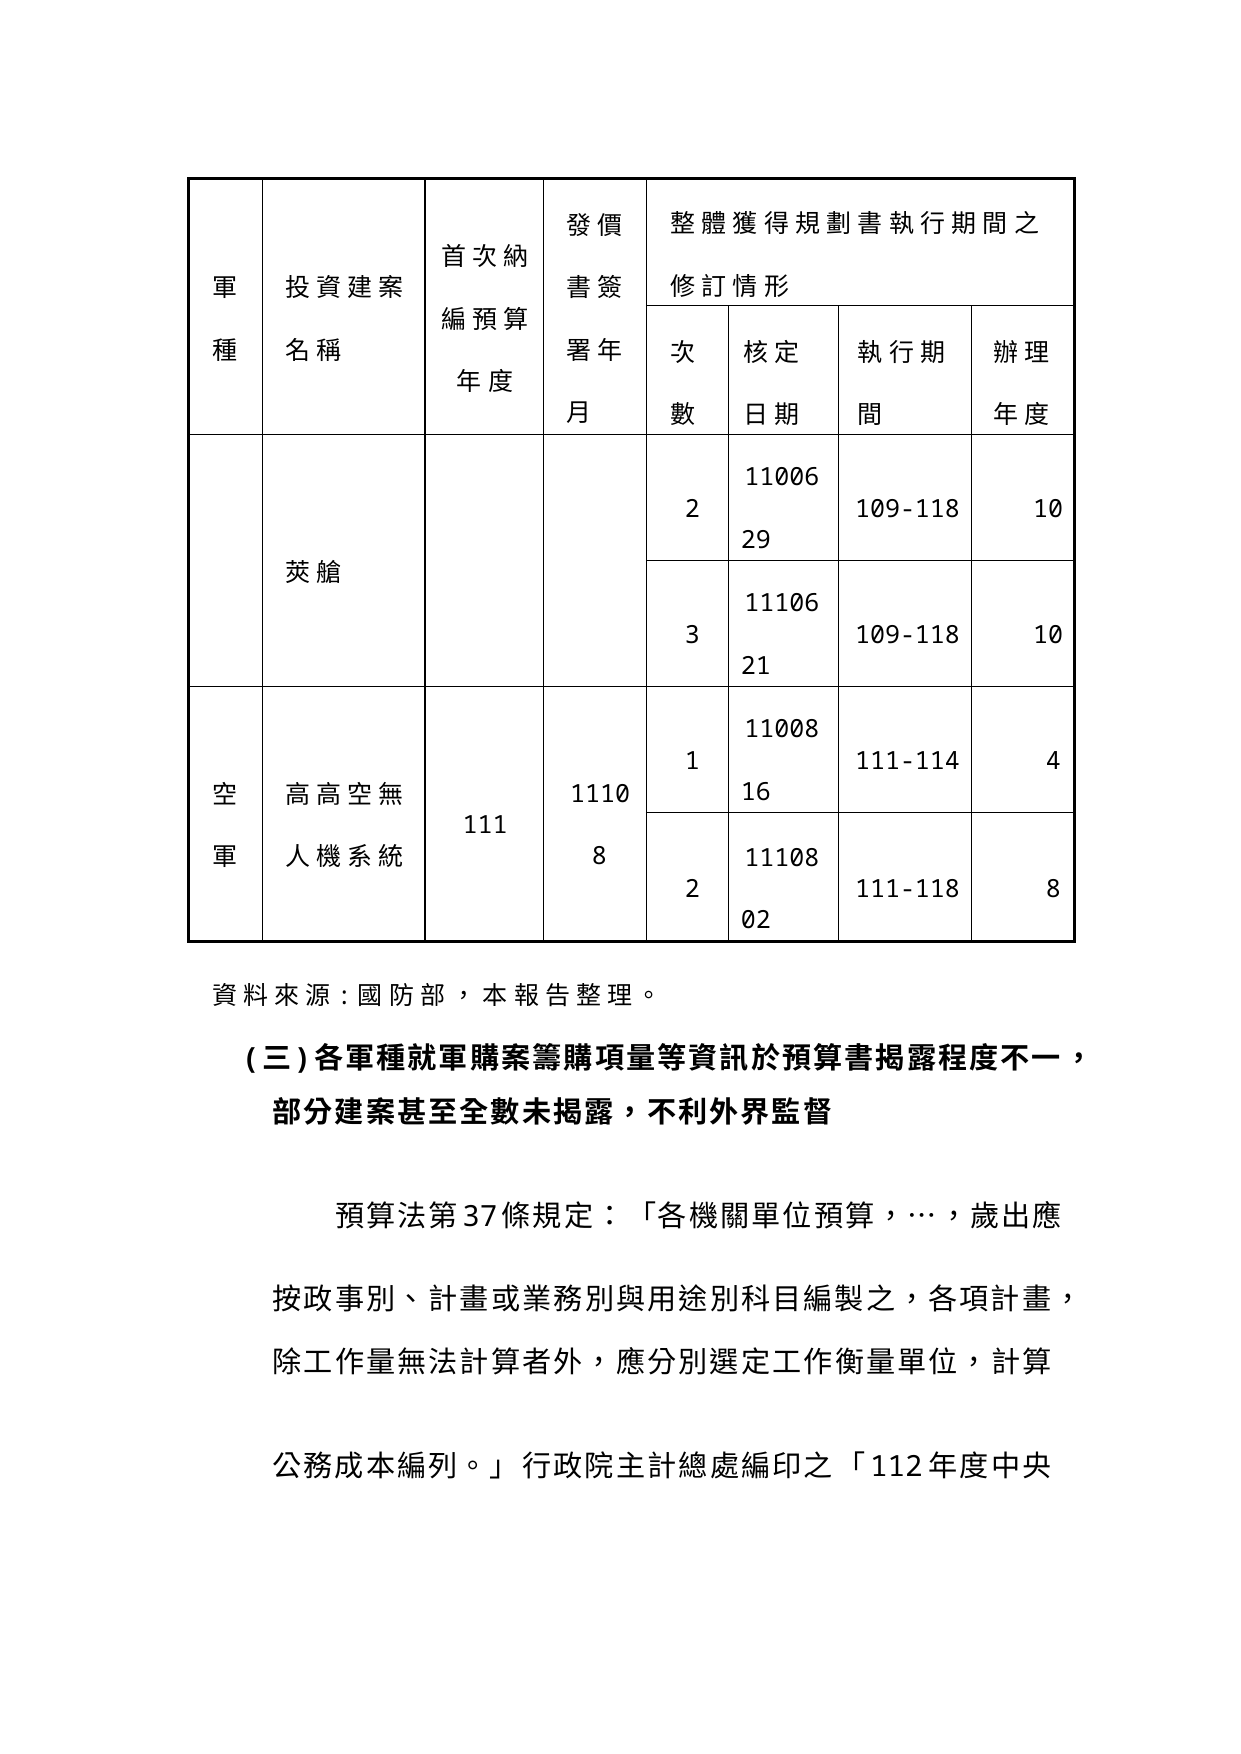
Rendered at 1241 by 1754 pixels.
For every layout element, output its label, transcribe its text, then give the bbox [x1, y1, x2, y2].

table_cell 4 [972, 687, 1073, 812]
table_header 整體獲得規劃書執行期間之修訂情形 [647, 180, 1073, 305]
table_cell 2 [647, 435, 728, 559]
table_cell 高高空無人機系統 [263, 687, 424, 940]
table_cell 執行期間 [839, 306, 971, 433]
table_header 首次納編預算年度 [426, 180, 543, 433]
table_cell 111-114 [839, 687, 971, 812]
table_cell [426, 435, 543, 686]
table_cell 次數 [647, 306, 728, 433]
table_cell 辦理年度 [972, 306, 1073, 433]
table_header 軍種 [190, 180, 262, 433]
table_cell 109-118 [839, 435, 971, 559]
text 資料來源:國防部，本報告整理。 [148, 943, 1063, 1005]
table_cell 3 [647, 561, 728, 686]
table_cell 111-118 [839, 813, 971, 940]
table_cell 1110802 [729, 813, 838, 940]
text (三)各軍種就軍購案籌購項量等資訊於預算書揭露程度不一，部分建案甚至全數未揭露，不利外界監督 [236, 1005, 1063, 1130]
table_cell 111 [426, 687, 543, 940]
table_cell [190, 435, 262, 686]
table_header 發價書簽署年月 [544, 180, 646, 433]
table_cell 109-118 [839, 561, 971, 686]
table_cell 2 [647, 813, 728, 940]
table_cell 空軍 [190, 687, 262, 940]
table_cell 1110621 [729, 561, 838, 686]
table_cell 11108 [544, 687, 646, 940]
table_header 投資建案名稱 [263, 180, 424, 433]
text 預算法第37條規定：「各機關單位預算，…，歲出應按政事別、計畫或業務別與用途別科目編製之，各項計畫，除工作量無法計算者外，應分別選定工作衡量單位，計算公務成本編列。」行政院主計總處編印之「112年度中央政府總預算編製作業手冊」內載「概算應編書表格式及注意事項」第三-(二)點「歲出部分」第4項，有關「各機關歲出計畫提要及分支計畫概況表」（以下簡稱「分支計畫概況表」）填表說明第2款規定：「本表所列之預期成果，應具體說明經費投入後可產出之效益，並選定衡量指標，以量化方式表達；至計畫工作內容及項目，應於說明欄內敘述，考量業務特性及立法院要求，儘量充實其內容，並較歲出機關別預算表內容詳細。」是以，各機關編製單位預算所填「分支計畫概況表」內容當應儘量充實，俾利本院審議。 [266, 1130, 1063, 1505]
table_cell 10 [972, 561, 1073, 686]
table_cell 10 [972, 435, 1073, 559]
table_cell 1 [647, 687, 728, 812]
table_cell 核定日期 [729, 306, 838, 433]
table_cell 8 [972, 813, 1073, 940]
table_cell 1100816 [729, 687, 838, 812]
table_cell 1100629 [729, 435, 838, 559]
table_cell [544, 435, 646, 686]
table_cell 莢艙 [263, 435, 424, 686]
